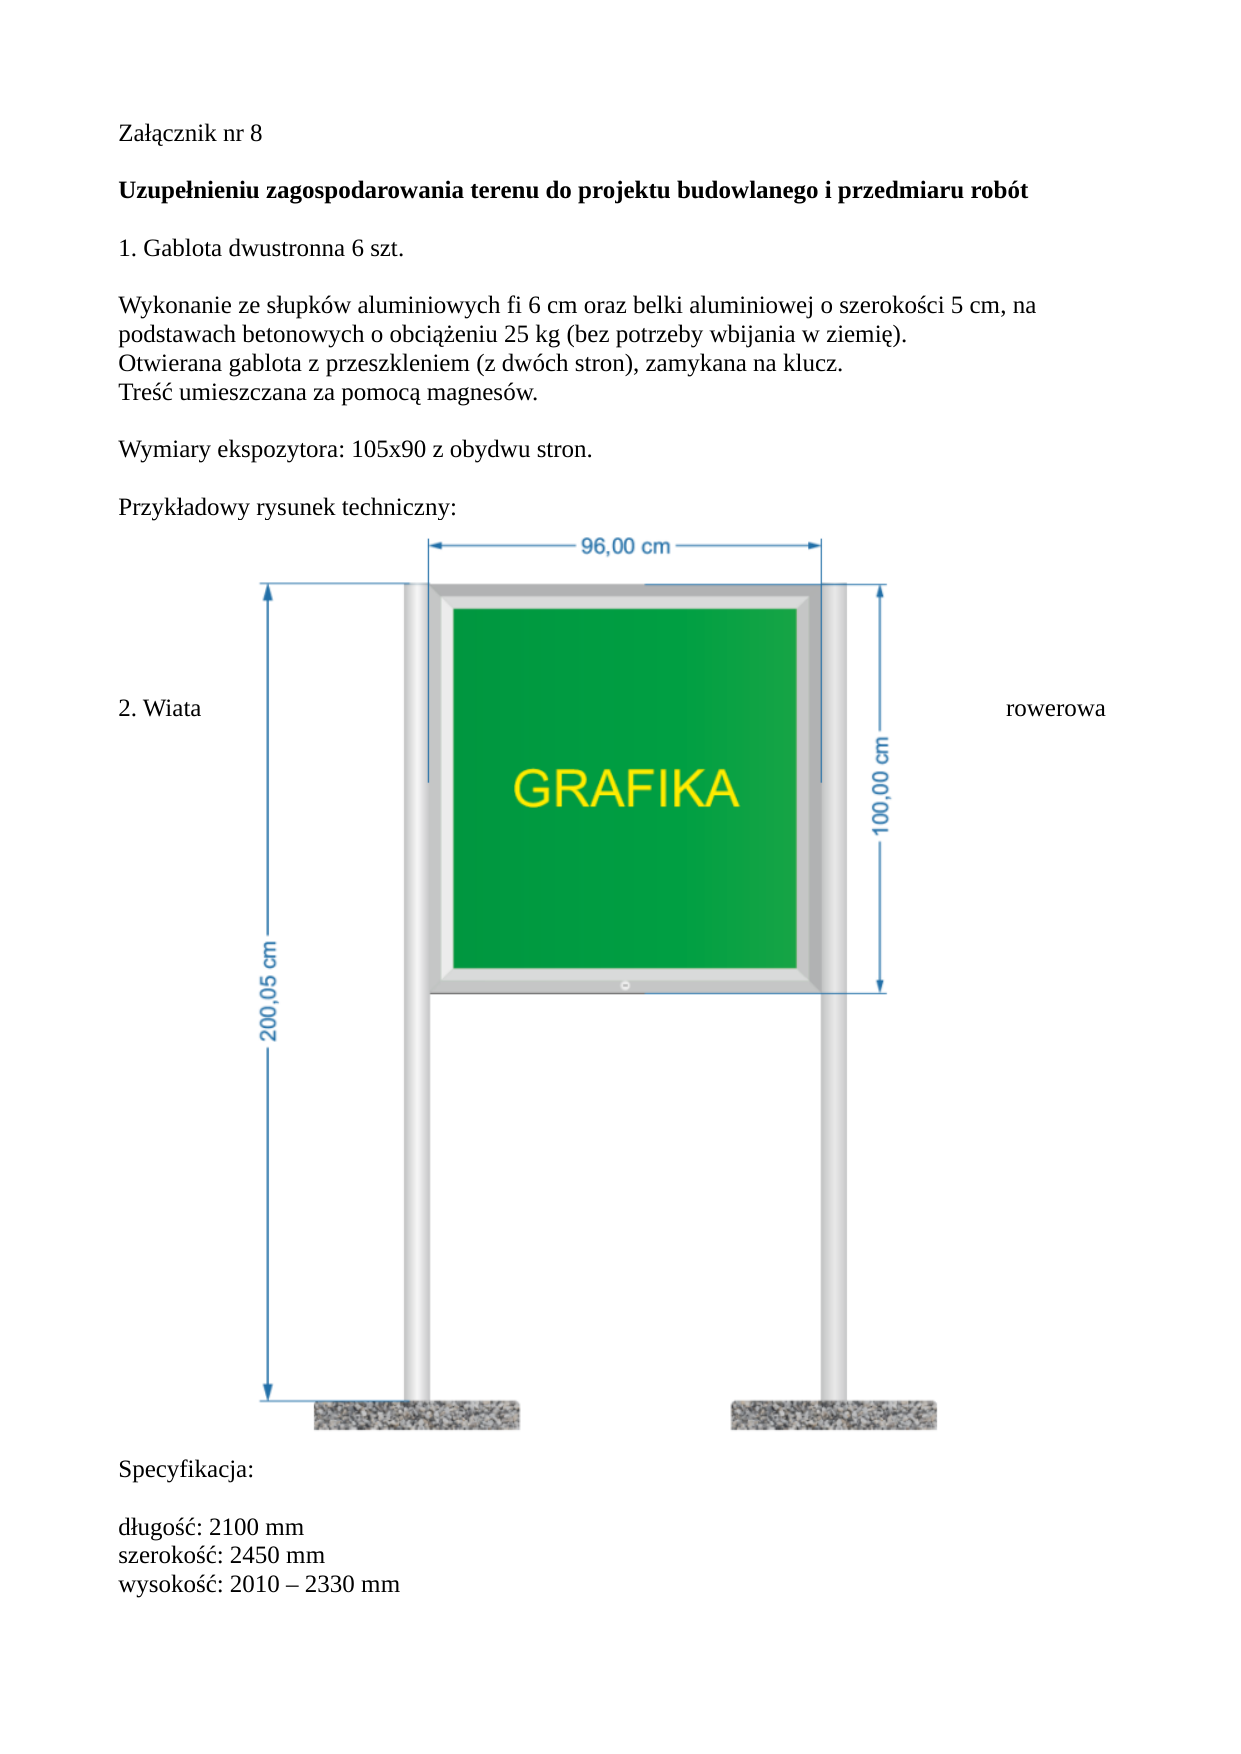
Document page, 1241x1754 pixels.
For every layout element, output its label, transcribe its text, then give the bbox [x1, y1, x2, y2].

text długość: 2100 mm [118, 1512, 1122, 1541]
text Przykładowy rysunek techniczny: [118, 492, 1122, 521]
text Załącznik nr 8 [118, 118, 1122, 147]
text 1. Gablota dwustronna 6 szt. [118, 233, 1122, 262]
text Wymiary ekspozytora: 105x90 z obydwu stron. [118, 434, 1122, 463]
text Uzupełnieniu zagospodarowania terenu do projektu budowlanego i przedmiaru robót [118, 176, 1122, 204]
text Treść umieszczana za pomocą magnesów. [118, 377, 1122, 406]
text rowerowa [1006, 693, 1122, 722]
text Specyfikacja: [118, 751, 1122, 1483]
text wysokość: 2010 – 2330 mm [118, 1569, 1122, 1598]
text Wykonanie ze słupków aluminiowych fi 6 cm oraz belki aluminiowej o szerokości 5 cm, na podstawach betonowych o obciążeniu 25 kg (bez potrzeby wbijania w ziemię). [118, 291, 1122, 348]
text 2. Wiata [118, 693, 234, 722]
text szerokość: 2450 mm [118, 1541, 1122, 1569]
text Otwierana gablota z przeszkleniem (z dwóch stron), zamykana na klucz. [118, 348, 1122, 377]
